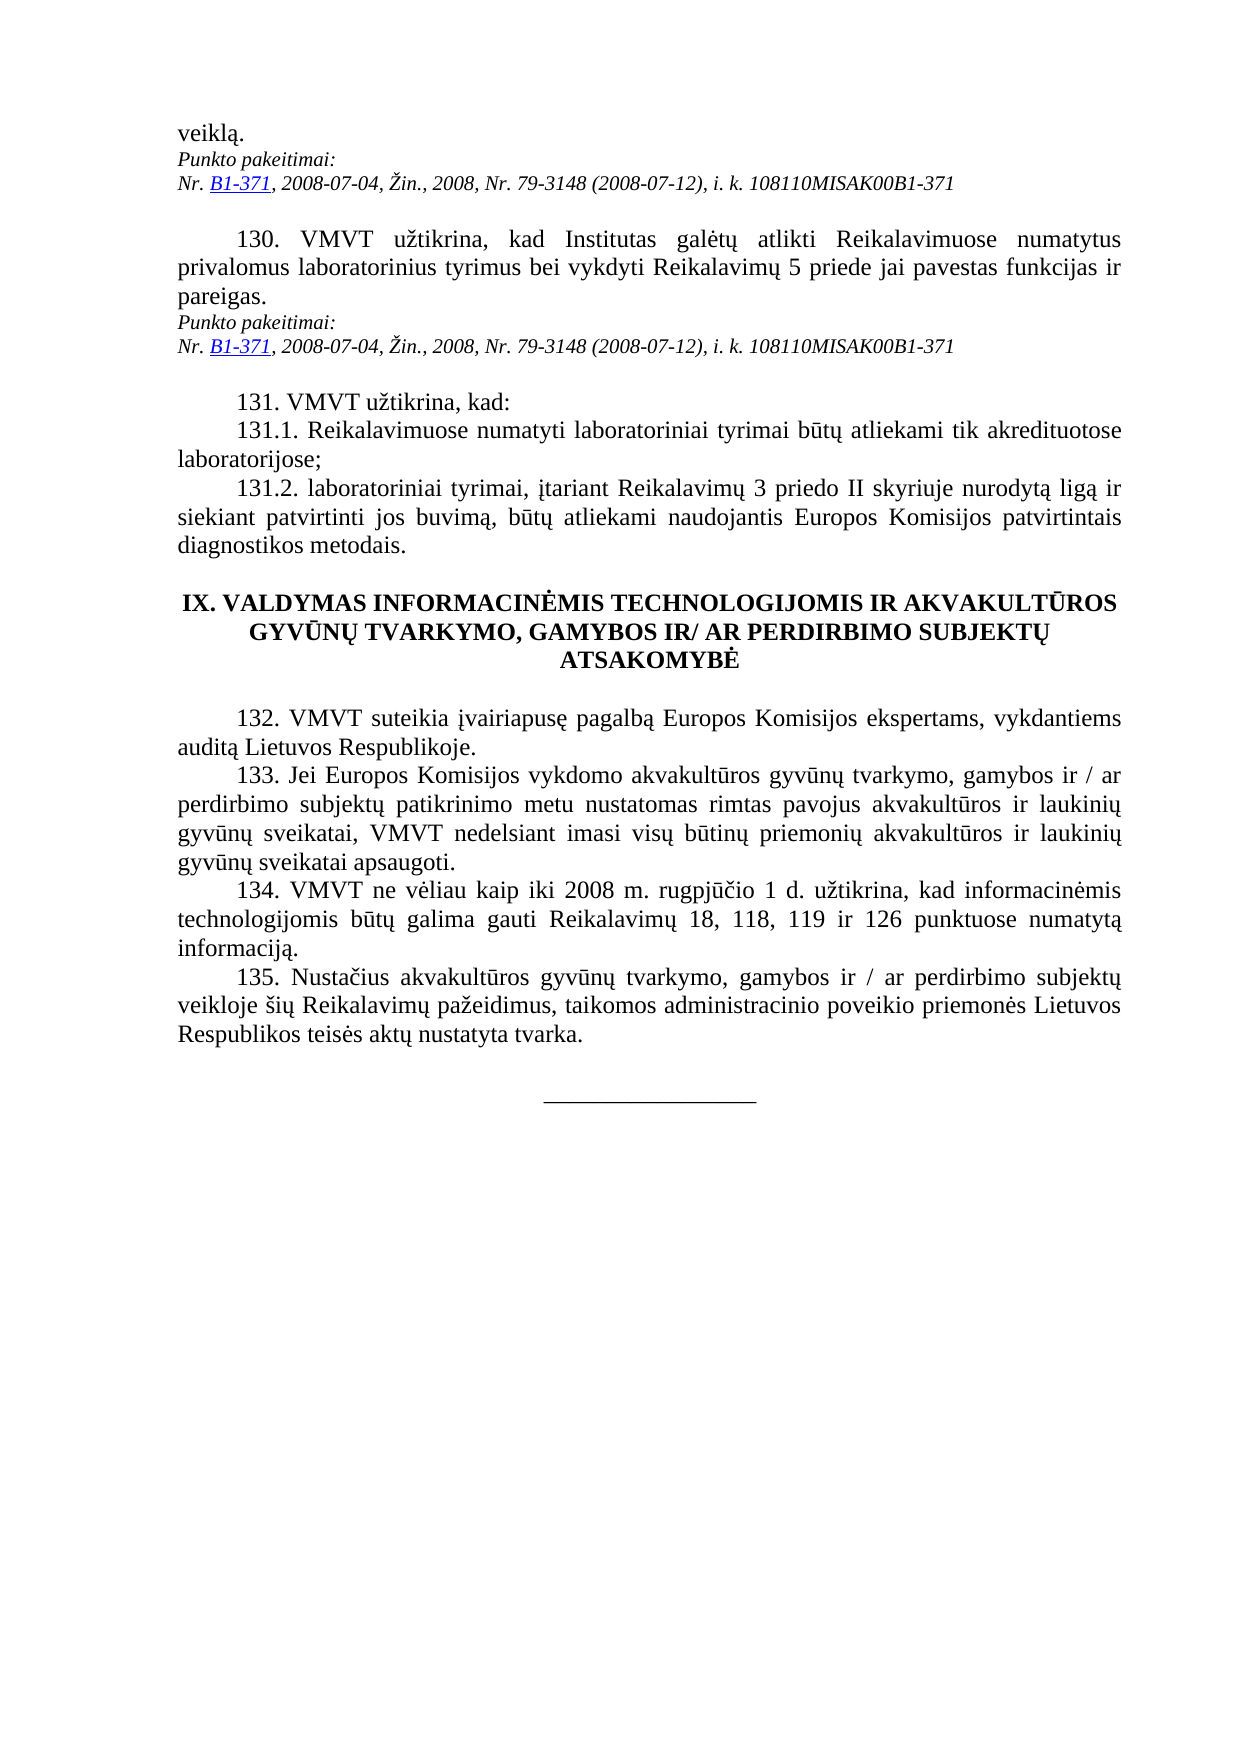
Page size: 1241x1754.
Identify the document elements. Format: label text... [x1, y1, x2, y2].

text 131.2. laboratoriniai tyrimai, įtariant Reikalavimų 3 priedo II skyriuje nurodytą ligą ir siekiant patvirtinti jos buvimą, būtų atliekami naudojantis Europos Komisijos patvirtintais diagnostikos metodais. [177, 473, 1122, 559]
text 130. VMVT užtikrina, kad Institutas galėtų atlikti Reikalavimuose numatytus privalomus laboratorinius tyrimus bei vykdyti Reikalavimų 5 priede jai pavestas funkcijas ir pareigas. [177, 224, 1122, 310]
text 133. Jei Europos Komisijos vykdomo akvakultūros gyvūnų tvarkymo, gamybos ir / ar perdirbimo subjektų patikrinimo metu nustatomas rimtas pavojus akvakultūros ir laukinių gyvūnų sveikatai, VMVT nedelsiant imasi visų būtinų priemonių akvakultūros ir laukinių gyvūnų sveikatai apsaugoti. [177, 761, 1122, 876]
text 134. VMVT ne vėliau kaip iki 2008 m. rugpjūčio 1 d. užtikrina, kad informacinėmis technologijomis būtų galima gauti Reikalavimų 18, 118, 119 ir 126 punktuose numatytą informaciją. [177, 876, 1122, 962]
text Punkto pakeitimai: [177, 310, 1122, 334]
text 131. VMVT užtikrina, kad: [177, 387, 1122, 416]
text 135. Nustačius akvakultūros gyvūnų tvarkymo, gamybos ir / ar perdirbimo subjektų veikloje šių Reikalavimų pažeidimus, taikomos administracinio poveikio priemonės Lietuvos Respublikos teisės aktų nustatyta tvarka. [177, 962, 1122, 1048]
text 131.1. Reikalavimuose numatyti laboratoriniai tyrimai būtų atliekami tik akredituotose laboratorijose; [177, 416, 1122, 473]
text Punkto pakeitimai: [177, 147, 1122, 171]
text _________________ [177, 1077, 1122, 1106]
text 132. VMVT suteikia įvairiapusę pagalbą Europos Komisijos ekspertams, vykdantiems auditą Lietuvos Respublikoje. [177, 703, 1122, 761]
text veiklą. [177, 118, 1122, 147]
text Nr. B1-371, 2008-07-04, Žin., 2008, Nr. 79-3148 (2008-07-12), i. k. 108110MISAK00B1-371 [177, 171, 1122, 195]
text Nr. B1-371, 2008-07-04, Žin., 2008, Nr. 79-3148 (2008-07-12), i. k. 108110MISAK00B1-371 [177, 334, 1122, 358]
text IX. VALDYMAS INFORMACINĖMIS TECHNOLOGIJOMIS IR AKVAKULTŪROS GYVŪNŲ TVARKYMO, GAMYBOS IR/ AR PERDIRBIMO SUBJEKTŲ ATSAKOMYBĖ [177, 588, 1122, 674]
